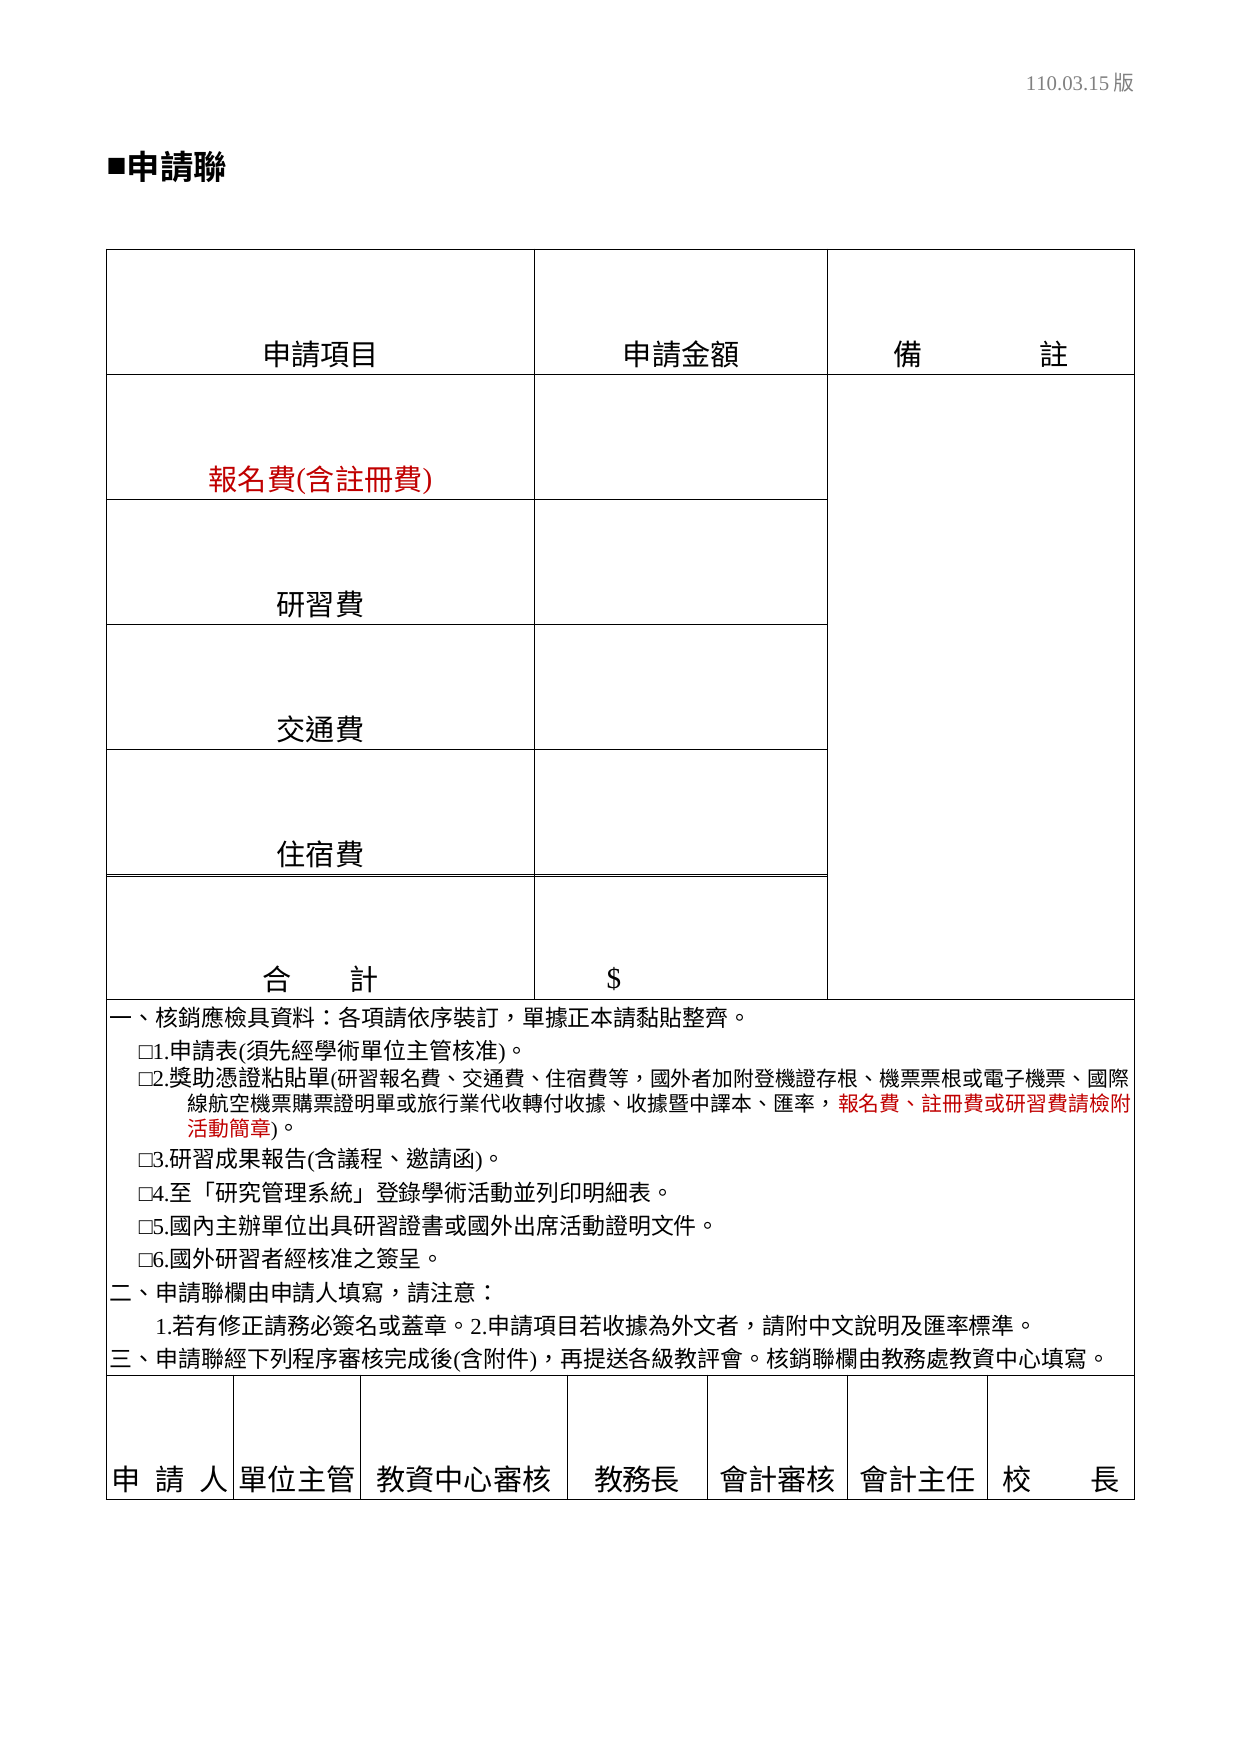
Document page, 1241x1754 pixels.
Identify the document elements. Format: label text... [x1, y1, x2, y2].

table_cell [535, 500, 827, 623]
table_cell [828, 375, 1134, 998]
table_header 申請金額 [535, 250, 827, 373]
table_cell $ [535, 877, 827, 998]
table_cell [535, 750, 827, 873]
table_cell 教務長 [568, 1376, 707, 1498]
table_header 備 註 [828, 250, 1134, 373]
text ■申請聯 [106, 123, 1134, 186]
table_cell 校 長 [988, 1376, 1134, 1498]
table_cell 交通費 [107, 625, 534, 748]
table_cell 合 計 [107, 877, 534, 998]
table_cell 單位主管 [234, 1376, 360, 1498]
table_cell 住宿費 [107, 750, 534, 873]
table_cell 研習費 [107, 500, 534, 623]
table_header 申請項目 [107, 250, 534, 373]
table_cell 會計審核 [708, 1376, 847, 1498]
table_cell 申 請 人 [107, 1376, 233, 1498]
table_cell 一、核銷應檢具資料：各項請依序裝訂，單據正本請黏貼整齊。 □1.申請表(須先經學術單位主管核准)。 □2.獎助憑證粘貼單(研習報名費、交通費、住宿費等，國外者加附登機證存根、機票票根或電子機票、國際線航空機票購票證明單或旅行業代收轉付收據、收據暨中譯本、匯率，報名費、註冊費或研習費請檢附活動簡章)。 □3.研習成果報告(含議程、邀請函)。 □4.至「研究管理系統」登錄學術活動並列印明細表。 □5.國內主辦單位出具研習證書或國外出席活動證明文件。 □6.國外研習者經核准之簽呈。 二、申請聯欄由申請人填寫，請注意： 1.若有修正請務必簽名或蓋章。2.申請項目若收據為外文者，請附中文說明及匯率標準。 三、申請聯經下列程序審核完成後(含附件)，再提送各級教評會。核銷聯欄由教務處教資中心填寫。 [107, 1000, 1134, 1374]
table_cell 會計主任 [848, 1376, 987, 1498]
table_cell [535, 625, 827, 748]
table_cell 教資中心審核 [361, 1376, 567, 1498]
table_cell [535, 375, 827, 498]
table_cell 報名費(含註冊費) [107, 375, 534, 498]
